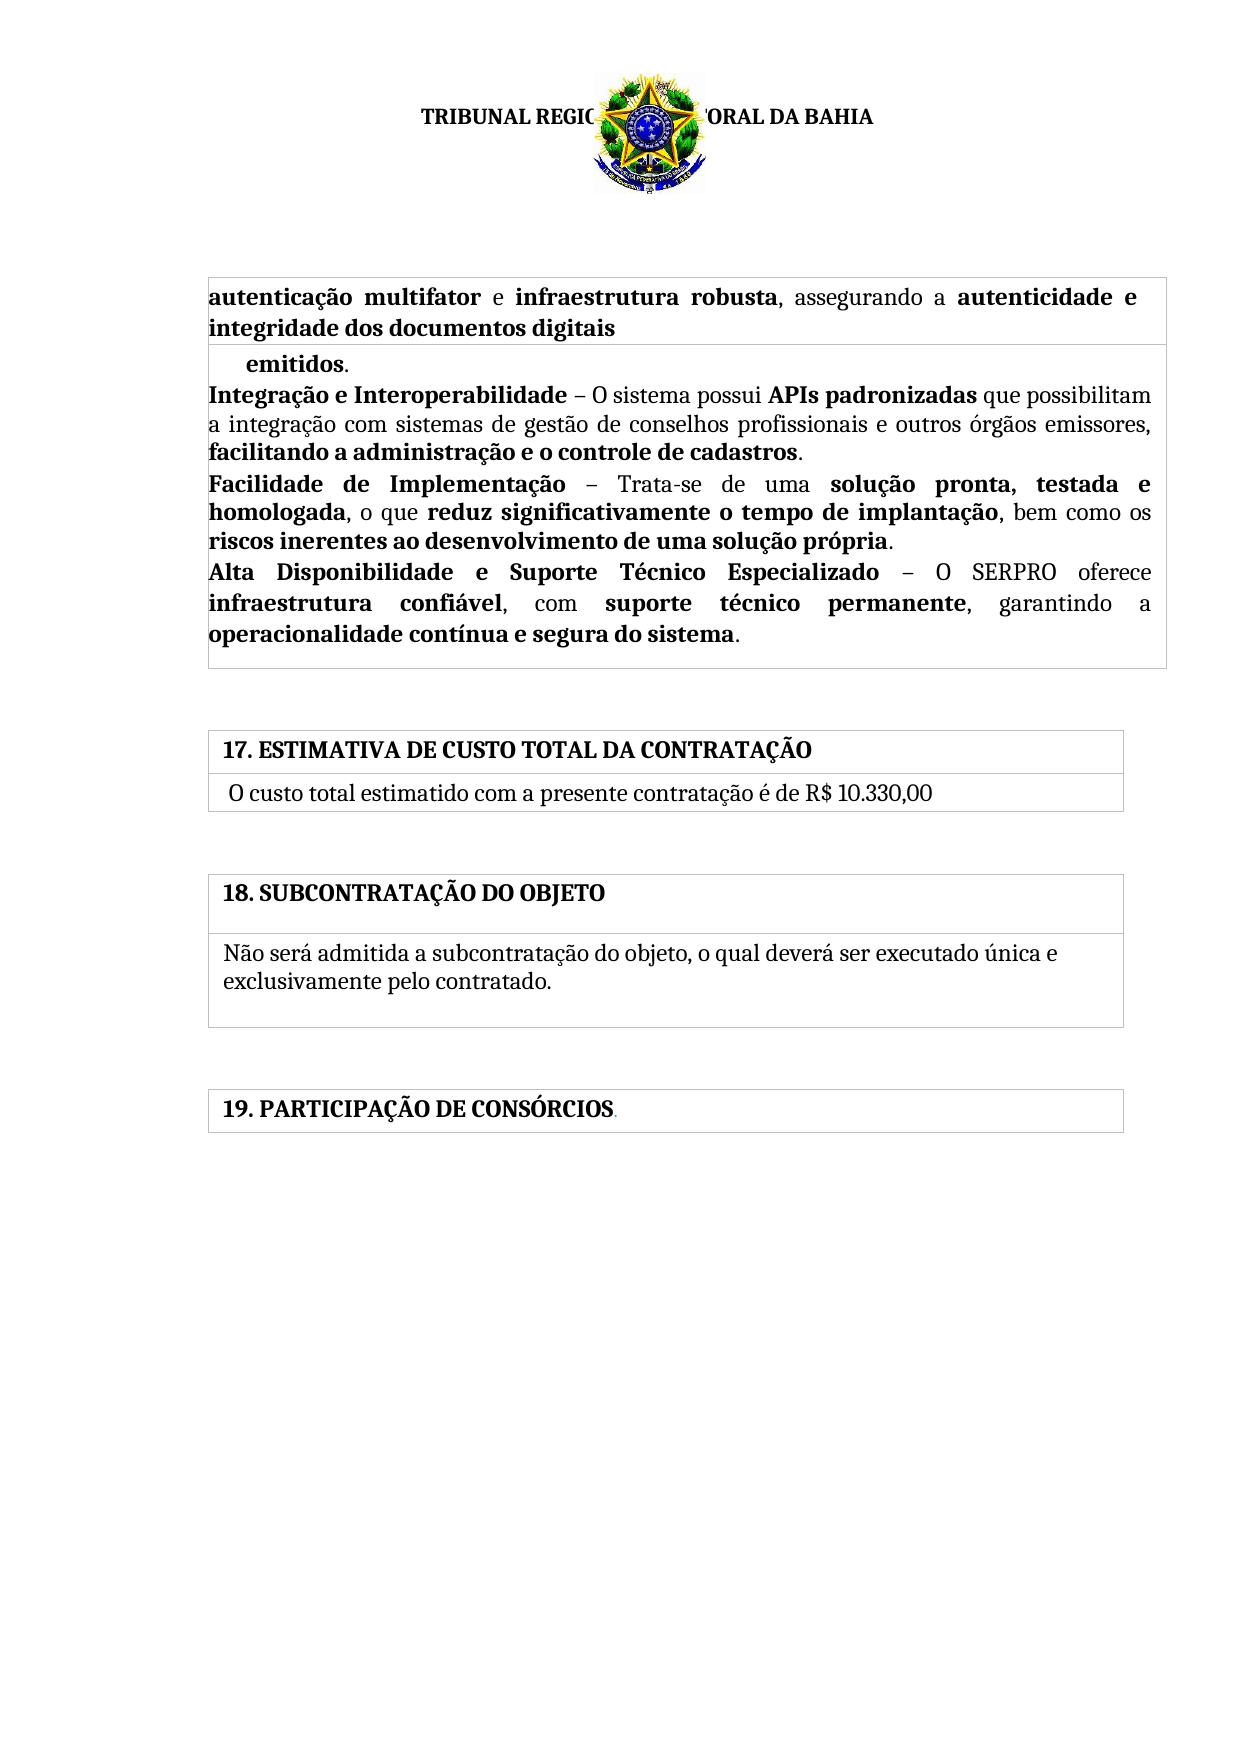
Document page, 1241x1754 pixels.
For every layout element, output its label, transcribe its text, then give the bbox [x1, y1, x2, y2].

table_header 17. ESTIMATIVA DE CUSTO TOTAL DA CONTRATAÇÃO [209, 731, 1123, 773]
table_cell autenticação multifator e infraestrutura robusta, assegurando a autenticidade e integridade dos documentos digitais [209, 278, 1166, 344]
table_header 18. SUBCONTRATAÇÃO DO OBJETO [209, 875, 1123, 933]
table_cell emitidos. Integração e Interoperabilidade – O sistema possui APIs padronizadas que possibilitam a integração com sistemas de gestão de conselhos profissionais e outros órgãos emissores, facilitando a administração e o controle de cadastros. Facilidade de Implementação – Trata-se de uma solução pronta, testada e homologada, o que reduz significativamente o tempo de implantação, bem como os riscos inerentes ao desenvolvimento de uma solução própria. Alta Disponibilidade e Suporte Técnico Especializado – O SERPRO oferece infraestrutura confiável, com suporte técnico permanente, garantindo a operacionalidade contínua e segura do sistema. [209, 345, 1166, 668]
table_cell O custo total estimatido com a presente contratação é de R$ 10.330,00 [209, 774, 1123, 811]
table_header 19. PARTICIPAÇÃO DE CONSÓRCIOS. [209, 1090, 1123, 1132]
table_cell Não será admitida a subcontratação do objeto, o qual deverá ser executado única e exclusivamente pelo contratado. [209, 934, 1123, 1027]
